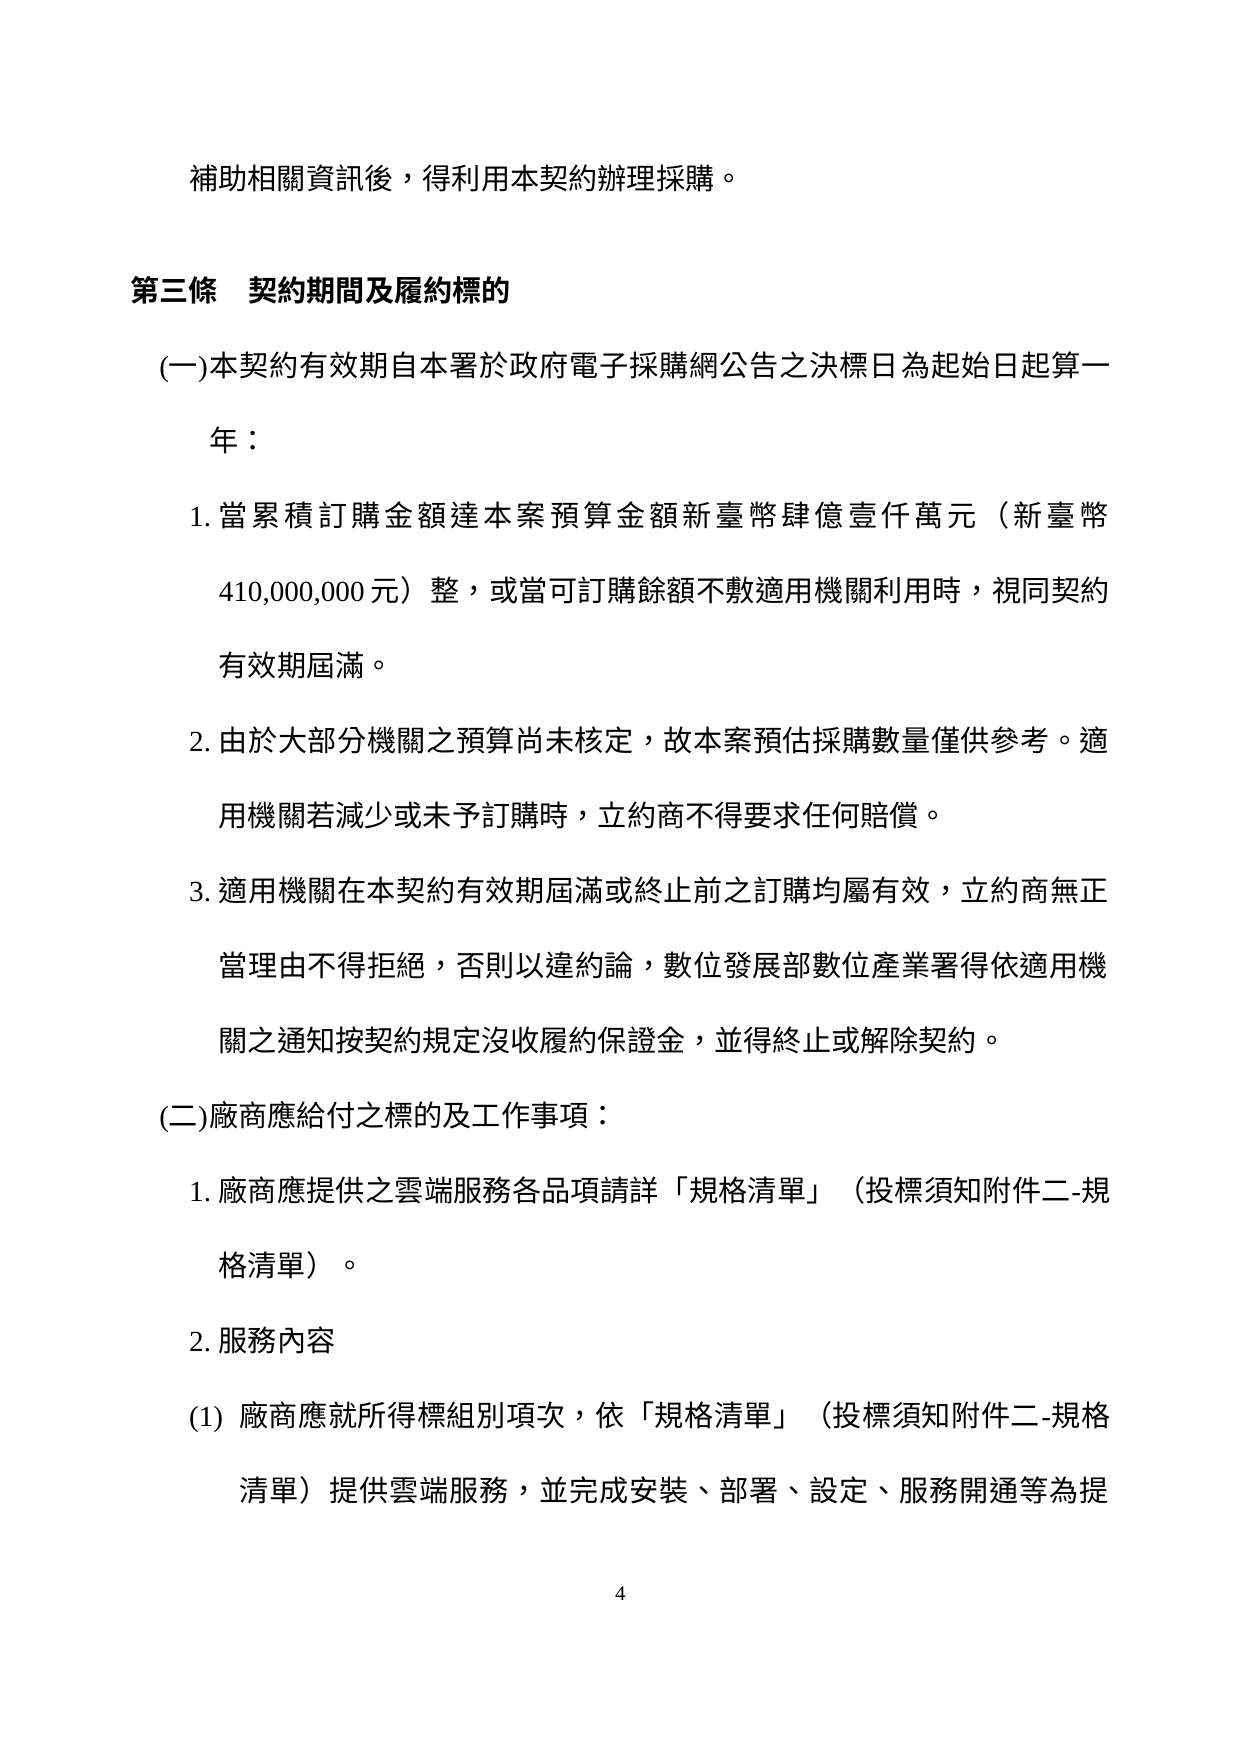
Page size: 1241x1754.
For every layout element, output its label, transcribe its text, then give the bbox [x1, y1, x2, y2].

subtitle 本契約有效期自本署於政府電子採購網公告之決標日為起始日起算一年： [159, 327, 1110, 477]
list 廠商應提供之雲端服務各品項請詳「規格清單」（投標須知附件二-規格清單）。 [189, 1152, 1110, 1302]
list 服務內容 [189, 1302, 1110, 1377]
list 補助相關資訊後，得利用本契約辦理採購。 [159, 139, 1110, 214]
subtitle 契約期間及履約標的 [130, 252, 1110, 327]
list 由於大部分機關之預算尚未核定，故本案預估採購數量僅供參考。適用機關若減少或未予訂購時，立約商不得要求任何賠償。 [189, 702, 1110, 852]
list 廠商應就所得標組別項次，依「規格清單」（投標須知附件二-規格清單）提供雲端服務，並完成安裝、部署、設定、服務開通等為提 [189, 1377, 1110, 1527]
subtitle 廠商應給付之標的及工作事項： [159, 1077, 1110, 1152]
list 適用機關在本契約有效期屆滿或終止前之訂購均屬有效，立約商無正當理由不得拒絕，否則以違約論，數位發展部數位產業署得依適用機關之通知按契約規定沒收履約保證金，並得終止或解除契約。 [189, 852, 1110, 1077]
list 當累積訂購金額達本案預算金額新臺幣肆億壹仟萬元（新臺幣410,000,000元）整，或當可訂購餘額不敷適用機關利用時，視同契約有效期屆滿。 [189, 477, 1110, 702]
